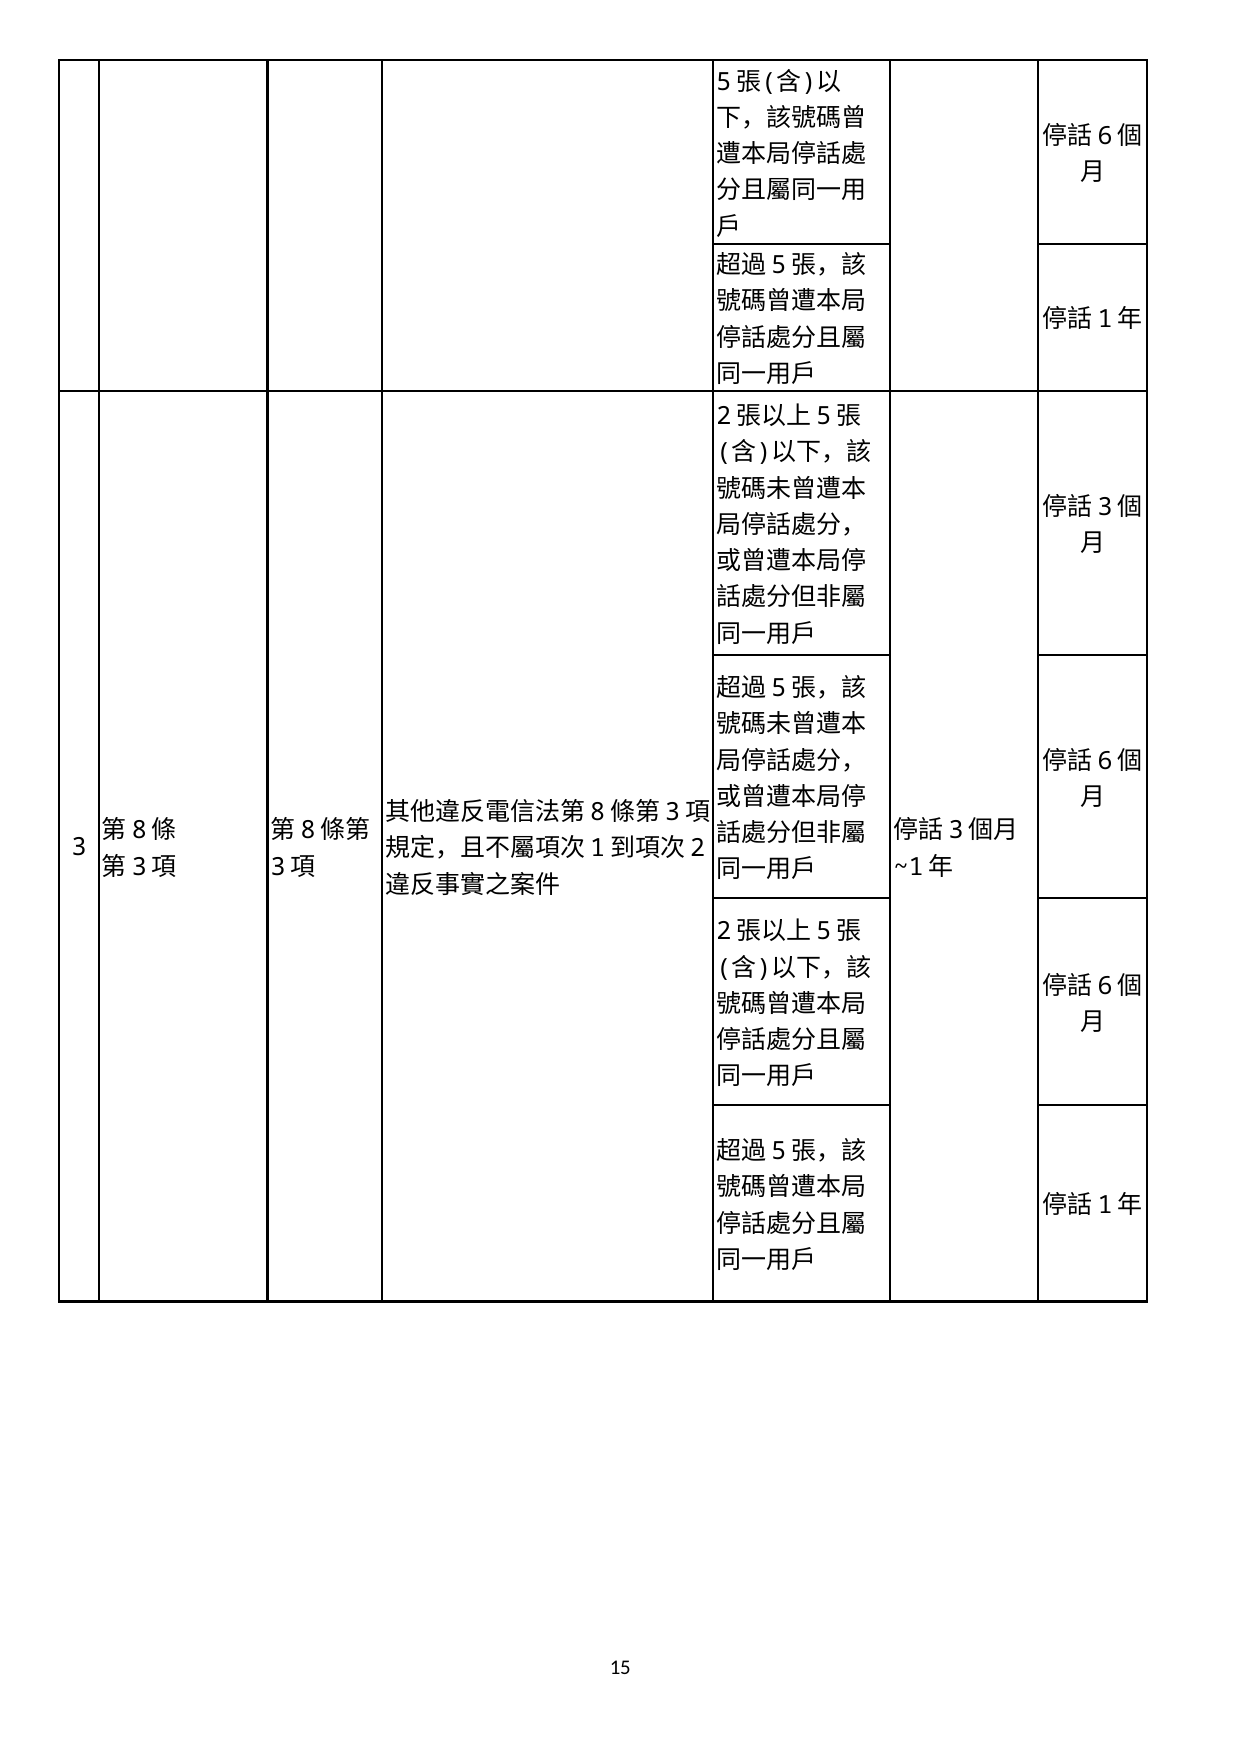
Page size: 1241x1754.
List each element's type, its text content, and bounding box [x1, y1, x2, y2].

table_cell 停話3個月~1年 [891, 392, 1037, 1300]
table_cell 停話1年 [1039, 245, 1146, 389]
table_cell 第8條第3項 [269, 392, 381, 1300]
table_cell 3 [60, 392, 98, 1300]
table_cell 5張(含)以下，該號碼曾遭本局停話處分且屬同一用戶 [714, 61, 889, 242]
table_cell 超過5張，該號碼曾遭本局停話處分且屬同一用戶 [714, 1106, 889, 1300]
table_cell 停話3個月 [1039, 392, 1146, 653]
table_cell 超過5張，該號碼未曾遭本局停話處分，或曾遭本局停話處分但非屬同一用戶 [714, 656, 889, 897]
table_cell 停話6個月 [1039, 656, 1146, 897]
table_cell 超過5張，該號碼曾遭本局停話處分且屬同一用戶 [714, 245, 889, 389]
table_cell 其他違反電信法第8條第3項規定，且不屬項次1到項次2違反事實之案件 [383, 392, 712, 1300]
table_cell 2張以上5張(含)以下，該號碼曾遭本局停話處分且屬同一用戶 [714, 899, 889, 1103]
table_cell 停話6個月 [1039, 899, 1146, 1103]
table_cell 停話6個月 [1039, 61, 1146, 242]
table_cell [195, 392, 266, 1300]
table_cell 第8條第3項 [100, 392, 194, 1300]
table_cell 停話1年 [1039, 1106, 1146, 1300]
table_cell 2張以上5張(含)以下，該號碼未曾遭本局停話處分，或曾遭本局停話處分但非屬同一用戶 [714, 392, 889, 653]
